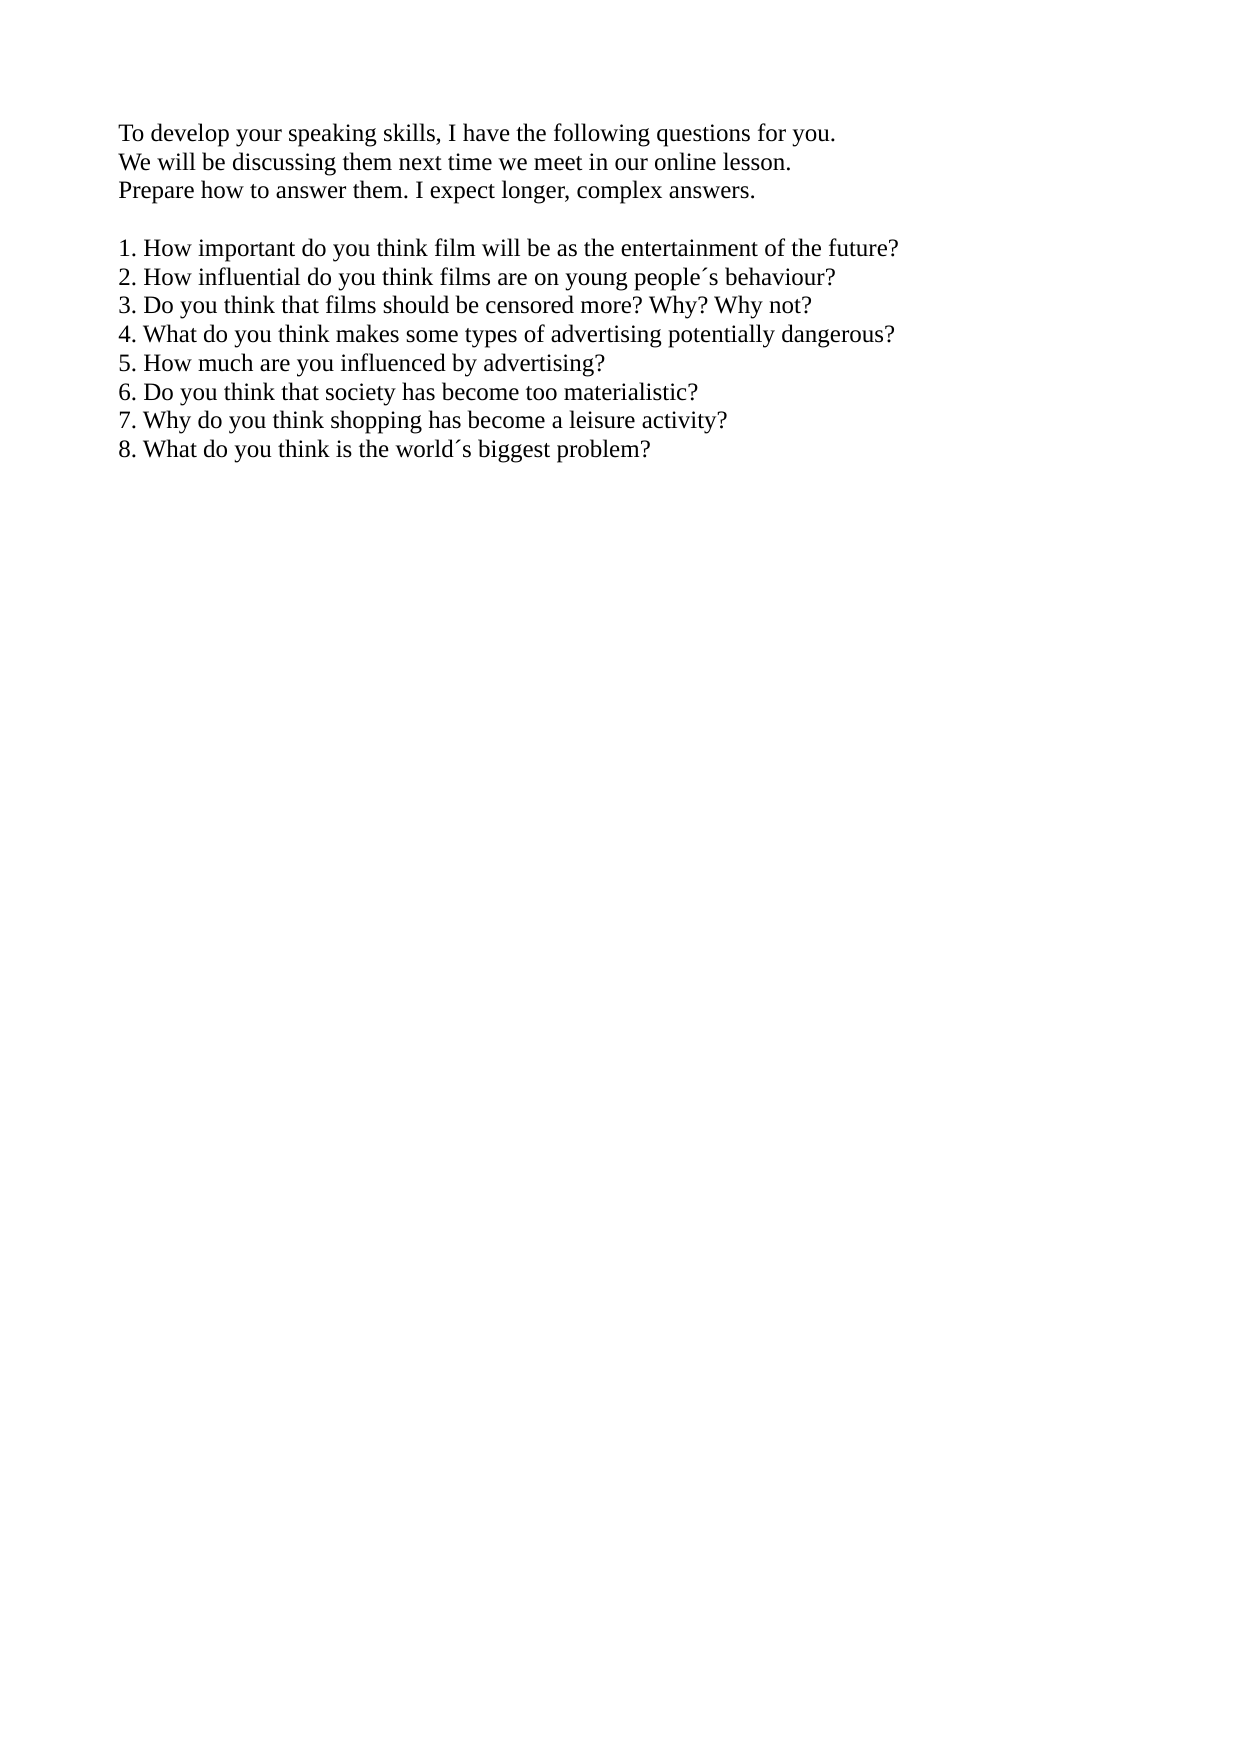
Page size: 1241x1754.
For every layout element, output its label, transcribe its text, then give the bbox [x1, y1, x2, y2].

text We will be discussing them next time we meet in our online lesson. [118, 147, 1122, 176]
text Prepare how to answer them. I expect longer, complex answers. [118, 176, 1122, 204]
text 8. What do you think is the world´s biggest problem? [118, 434, 1122, 463]
text 7. Why do you think shopping has become a leisure activity? [118, 406, 1122, 434]
text 2. How influential do you think films are on young people´s behaviour? [118, 262, 1122, 291]
text 4. What do you think makes some types of advertising potentially dangerous? [118, 319, 1122, 348]
text 5. How much are you influenced by advertising? 6. Do you think that society has become too materialistic? [118, 348, 1122, 406]
text To develop your speaking skills, I have the following questions for you. [118, 118, 1122, 147]
text 1. How important do you think film will be as the entertainment of the future? [118, 233, 1122, 262]
text 3. Do you think that films should be censored more? Why? Why not? [118, 291, 1122, 319]
